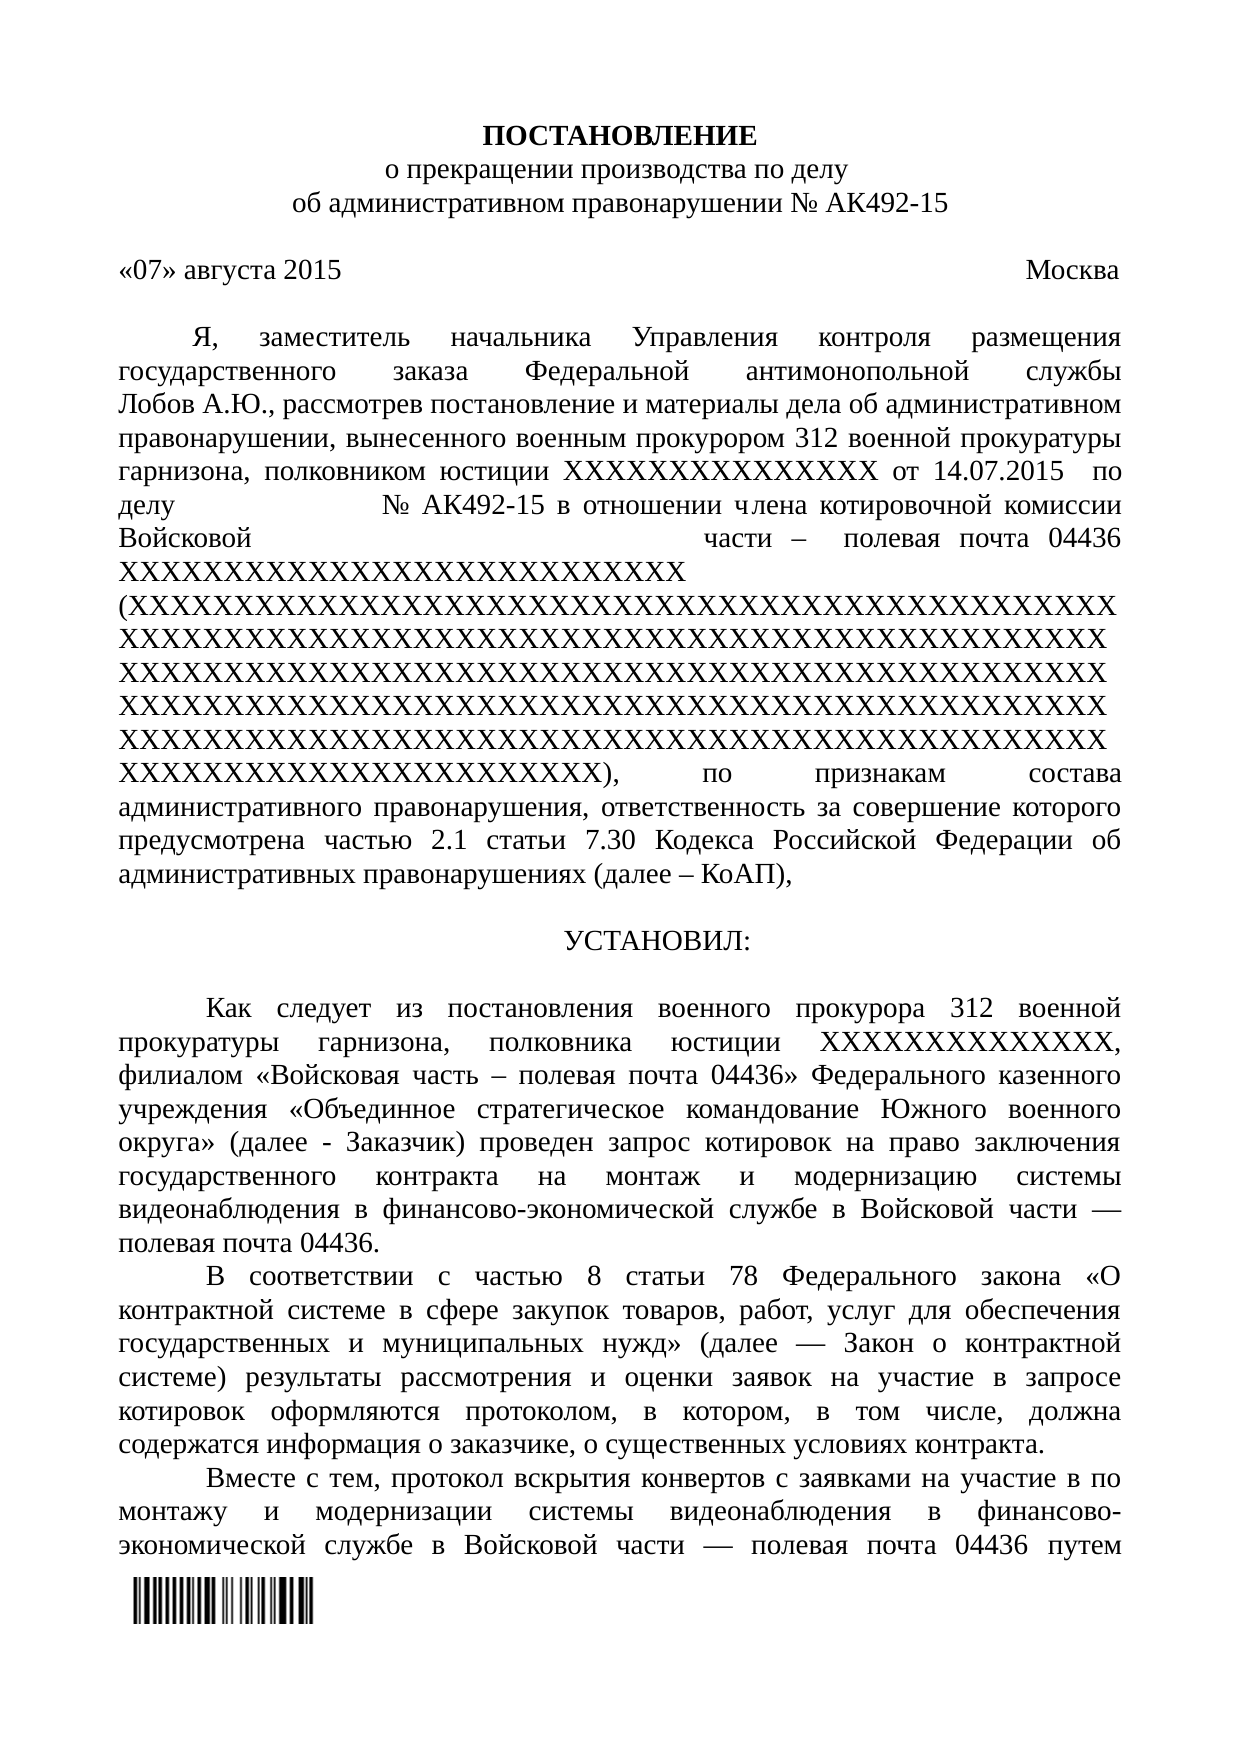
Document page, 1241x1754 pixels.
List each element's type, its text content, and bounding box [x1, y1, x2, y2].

text Как следует из постановления военного прокурора 312 военной прокуратуры гарнизона, полковника юстиции XXXXXXXXXXXXXX, филиалом «Войсковая часть – полевая почта 04436» Федерального казенного учреждения «Объединное стратегическое командование Южного военного округа» (далее - Заказчик) проведен запрос котировок на право заключения государственного контракта на монтаж и модернизацию системы видеонаблюдения в финансово-экономической службе в Войсковой части — полевая почта 04436. [118, 990, 1122, 1258]
text В соответствии с частью 8 статьи 78 Федерального закона «О контрактной системе в сфере закупок товаров, работ, услуг для обеспечения государственных и муниципальных нужд» (далее — Закон о контрактной системе) результаты рассмотрения и оценки заявок на участие в запросе котировок оформляются протоколом, в котором, в том числе, должна содержатся информация о заказчике, о существенных условиях контракта. [118, 1258, 1122, 1460]
text Вместе с тем, протокол вскрытия конвертов с заявками на участие в по монтажу и модернизации системы видеонаблюдения в финансово-экономической службе в Войсковой части — полевая почта 04436 путем [118, 1460, 1122, 1560]
text о прекращении производства по делу [118, 152, 1122, 185]
text ПОСТАНОВЛЕНИЕ [118, 118, 1122, 152]
text Я, заместитель начальника Управления контроля размещения государственного заказа Федеральной антимонопольной службы Лобов А.Ю., рассмотрев постановление и материалы дела об административном правонарушении, вынесенного военным прокурором 312 военной прокуратуры гарнизона, полковником юстиции XXXXXXXXXXXXXXX от 14.07.2015 по делу № АК492-15 в отношении члена котировочной комиссии Войсковой части – полевая почта 04436 XXXXXXXXXXXXXXXXXXXXXXXXXXX (XXXXXXXXXXXXXXXXXXXXXXXXXXXXXXXXXXXXXXXXXXXXXXXXXXXXXXXXXXXXXXXXXXXXXXXXXXXXXXXXXXXXXXXXXXXXXXXXXXXXXXXXXXXXXXXXXXXXXXXXXXXXXXXXXXXXXXXXXXXXXXXXXXXXXXXXXXXXXXXXXXXXXXXXXXXXXXXXXXXXXXXXXXXXXXXXXXXXXXXXXXXXXXXXXXXXXXXXXXXXXXXXXXXXXXXXXXXXXXXXXXXXXXXXXXXXXXXXXX), по признакам состава административного правонарушения, ответственность за совершение которого предусмотрена частью 2.1 статьи 7.30 Кодекса Российской Федерации об административных правонарушениях (далее – КоАП), [118, 319, 1122, 889]
text «07» августа 2015 Москва [118, 252, 1122, 286]
picture [118, 1577, 331, 1624]
text УСТАНОВИЛ: [118, 923, 1122, 957]
text об административном правонарушении № АК492-15 [118, 185, 1122, 219]
